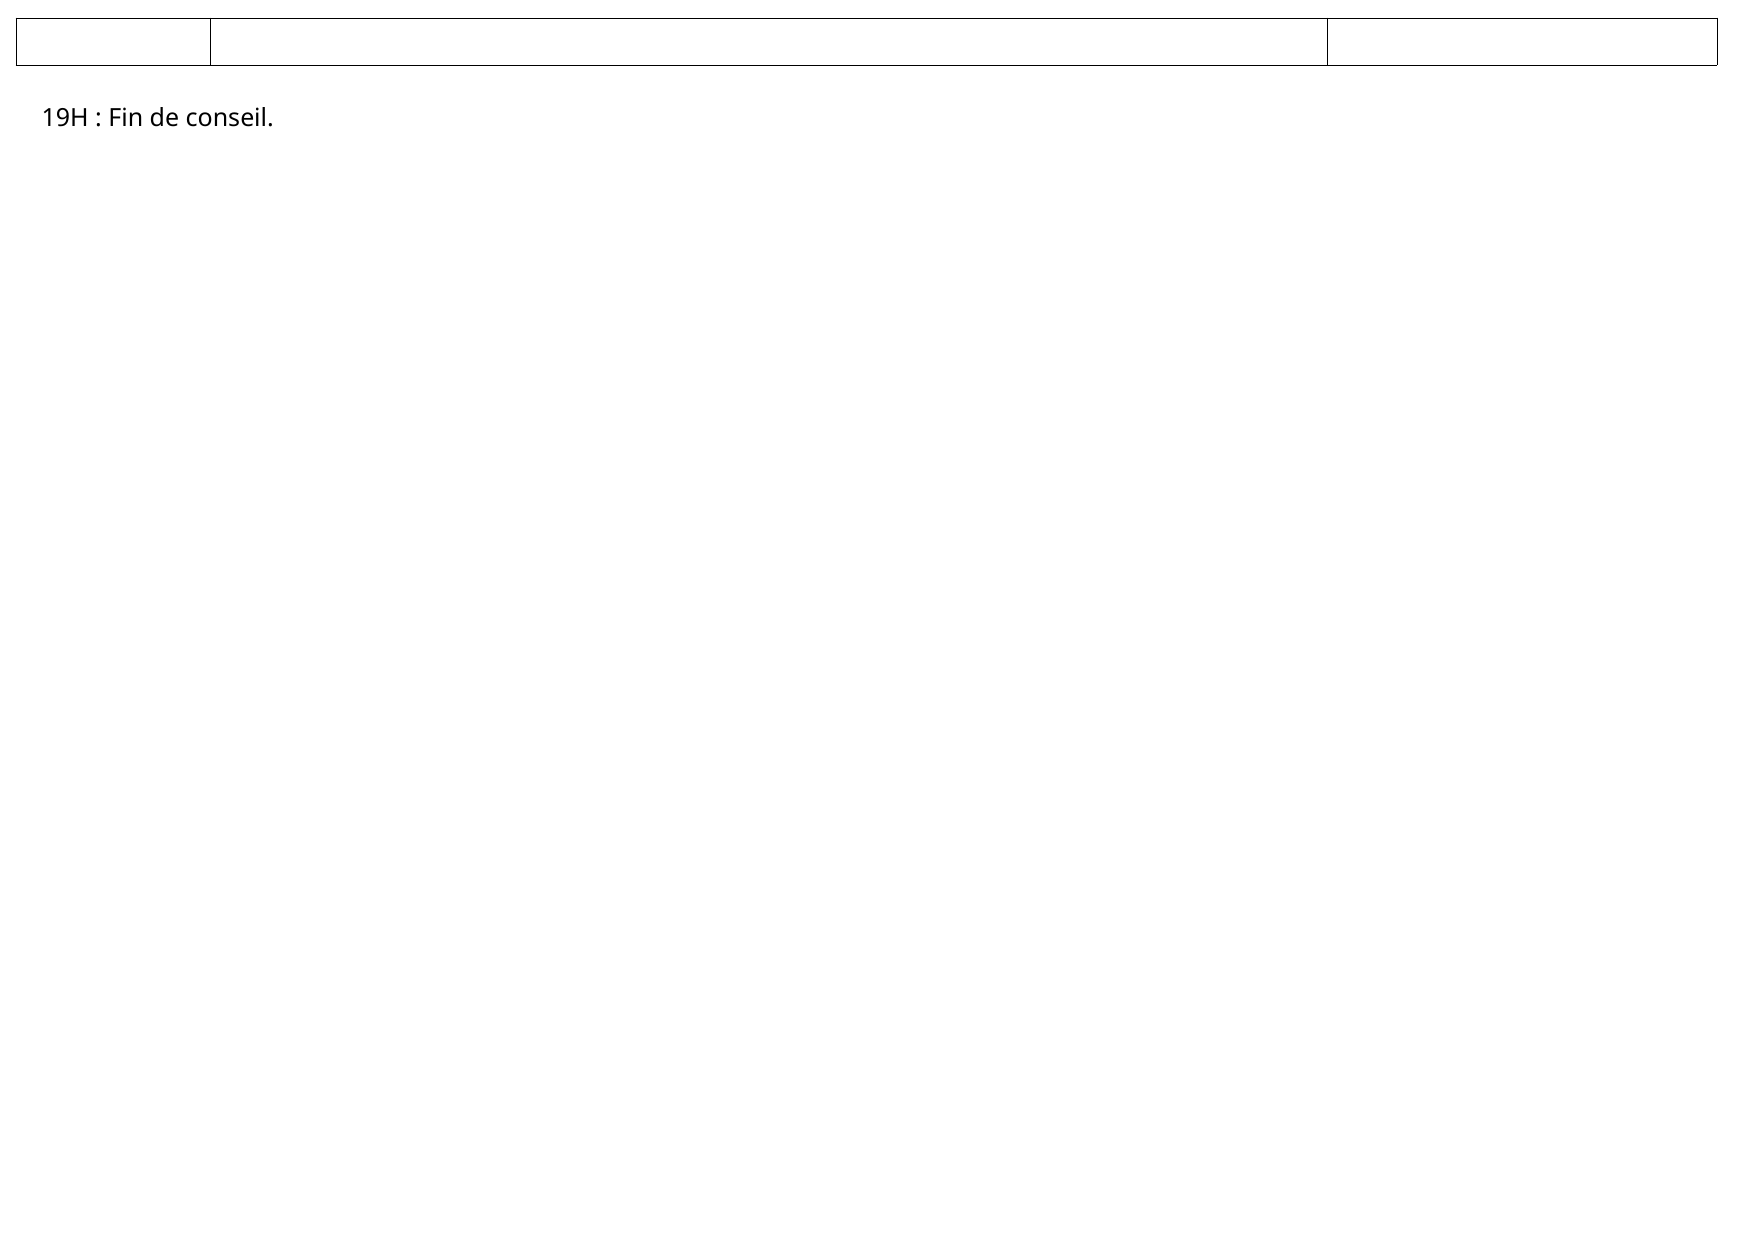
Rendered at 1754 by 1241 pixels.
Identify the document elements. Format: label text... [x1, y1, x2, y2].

table_cell [211, 19, 1327, 65]
table_cell [17, 19, 210, 65]
table_cell [1328, 19, 1717, 65]
text 19H : Fin de conseil. [41, 99, 1718, 133]
